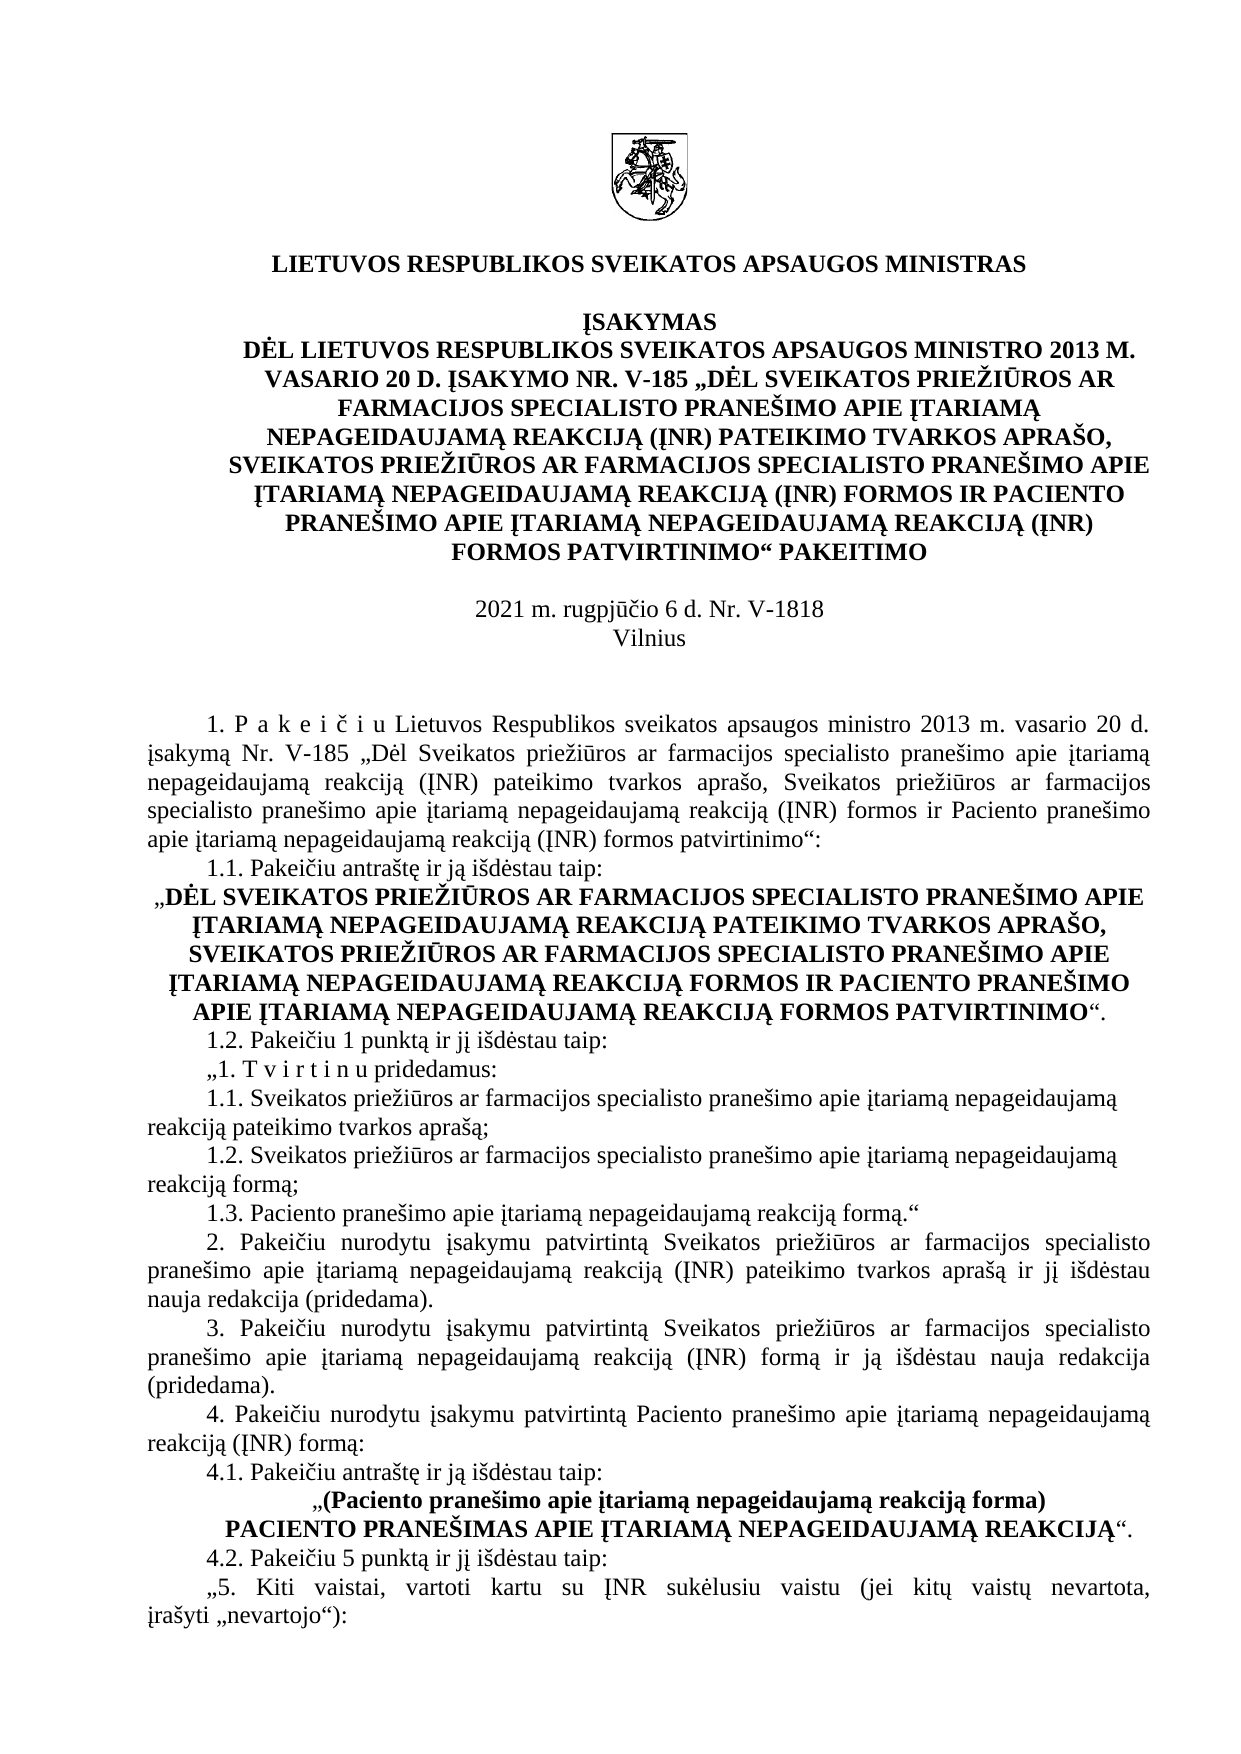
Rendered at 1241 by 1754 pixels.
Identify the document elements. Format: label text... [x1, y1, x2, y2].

text 3. Pakeičiu nurodytu įsakymu patvirtintą Sveikatos priežiūros ar farmacijos specialisto pranešimo apie įtariamą nepageidaujamą reakciją (ĮNR) formą ir ją išdėstau nauja redakcija (pridedama). [147, 1313, 1152, 1399]
text 4.1. Pakeičiu antraštę ir ją išdėstau taip: [147, 1457, 1152, 1486]
text 1. P a k e i č i u Lietuvos Respublikos sveikatos apsaugos ministro 2013 m. vasario 20 d. įsakymą Nr. V-185 „Dėl Sveikatos priežiūros ar farmacijos specialisto pranešimo apie įtariamą nepageidaujamą reakciją (ĮNR) pateikimo tvarkos aprašo, Sveikatos priežiūros ar farmacijos specialisto pranešimo apie įtariamą nepageidaujamą reakciją (ĮNR) formos ir Paciento pranešimo apie įtariamą nepageidaujamą reakciją (ĮNR) formos patvirtinimo“: [147, 709, 1152, 853]
text DĖL LIETUVOS RESPUBLIKOS SVEIKATOS APSAUGOS MINISTRO 2013 M. VASARIO 20 D. ĮSAKYMO NR. V-185 „DĖL SVEIKATOS PRIEŽIŪROS AR FARMACIJOS SPECIALISTO PRANEŠIMO APIE ĮTARIAMĄ NEPAGEIDAUJAMĄ REAKCIJĄ (ĮNR) PATEIKIMO TVARKOS APRAŠO, SVEIKATOS PRIEŽIŪROS AR FARMACIJOS SPECIALISTO PRANEŠIMO APIE ĮTARIAMĄ NEPAGEIDAUJAMĄ REAKCIJĄ (ĮNR) FORMOS IR PACIENTO PRANEŠIMO APIE ĮTARIAMĄ NEPAGEIDAUJAMĄ REAKCIJĄ (ĮNR) FORMOS PATVIRTINIMO“ PAKEITIMO [227, 336, 1152, 566]
text 2021 m. rugpjūčio 6 d. Nr. V-1818 [147, 594, 1152, 623]
text Vilnius [147, 623, 1152, 652]
text LIETUVOS RESPUBLIKOS SVEIKATOS APSAUGOS MINISTRAS [147, 249, 1152, 278]
text 1.1. Pakeičiu antraštę ir ją išdėstau taip: [147, 853, 1152, 882]
text „5. Kiti vaistai, vartoti kartu su ĮNR sukėlusiu vaistu (jei kitų vaistų nevartota, įrašyti „nevartojo“): [147, 1572, 1152, 1629]
text 1.3. Paciento pranešimo apie įtariamą nepageidaujamą reakciją formą.“ [147, 1198, 1152, 1227]
text „1. T v i r t i n u pridedamus: [147, 1054, 1152, 1083]
text „DĖL SVEIKATOS PRIEŽIŪROS AR FARMACIJOS SPECIALISTO PRANEŠIMO APIE ĮTARIAMĄ NEPAGEIDAUJAMĄ REAKCIJĄ PATEIKIMO TVARKOS APRAŠO, SVEIKATOS PRIEŽIŪROS AR FARMACIJOS SPECIALISTO PRANEŠIMO APIE ĮTARIAMĄ NEPAGEIDAUJAMĄ REAKCIJĄ FORMOS IR PACIENTO PRANEŠIMO APIE ĮTARIAMĄ NEPAGEIDAUJAMĄ REAKCIJĄ FORMOS PATVIRTINIMO“. [147, 882, 1152, 1026]
text PACIENTO PRANEŠIMAS APIE ĮTARIAMĄ NEPAGEIDAUJAMĄ REAKCIJĄ“. [147, 1514, 1152, 1543]
text 4.2. Pakeičiu 5 punktą ir jį išdėstau taip: [147, 1543, 1152, 1572]
text 1.2. Pakeičiu 1 punktą ir jį išdėstau taip: [147, 1026, 1152, 1054]
text 2. Pakeičiu nurodytu įsakymu patvirtintą Sveikatos priežiūros ar farmacijos specialisto pranešimo apie įtariamą nepageidaujamą reakciją (ĮNR) pateikimo tvarkos aprašą ir jį išdėstau nauja redakcija (pridedama). [147, 1227, 1152, 1313]
text ĮSAKYMAS [147, 307, 1152, 336]
text „(Paciento pranešimo apie įtariamą nepageidaujamą reakciją forma) [147, 1486, 1152, 1514]
text 4. Pakeičiu nurodytu įsakymu patvirtintą Paciento pranešimo apie įtariamą nepageidaujamą reakciją (ĮNR) formą: [147, 1399, 1152, 1457]
text 1.2. Sveikatos priežiūros ar farmacijos specialisto pranešimo apie įtariamą nepageidaujamą reakciją formą; [147, 1141, 1152, 1198]
text 1.1. Sveikatos priežiūros ar farmacijos specialisto pranešimo apie įtariamą nepageidaujamą reakciją pateikimo tvarkos aprašą; [147, 1083, 1152, 1141]
